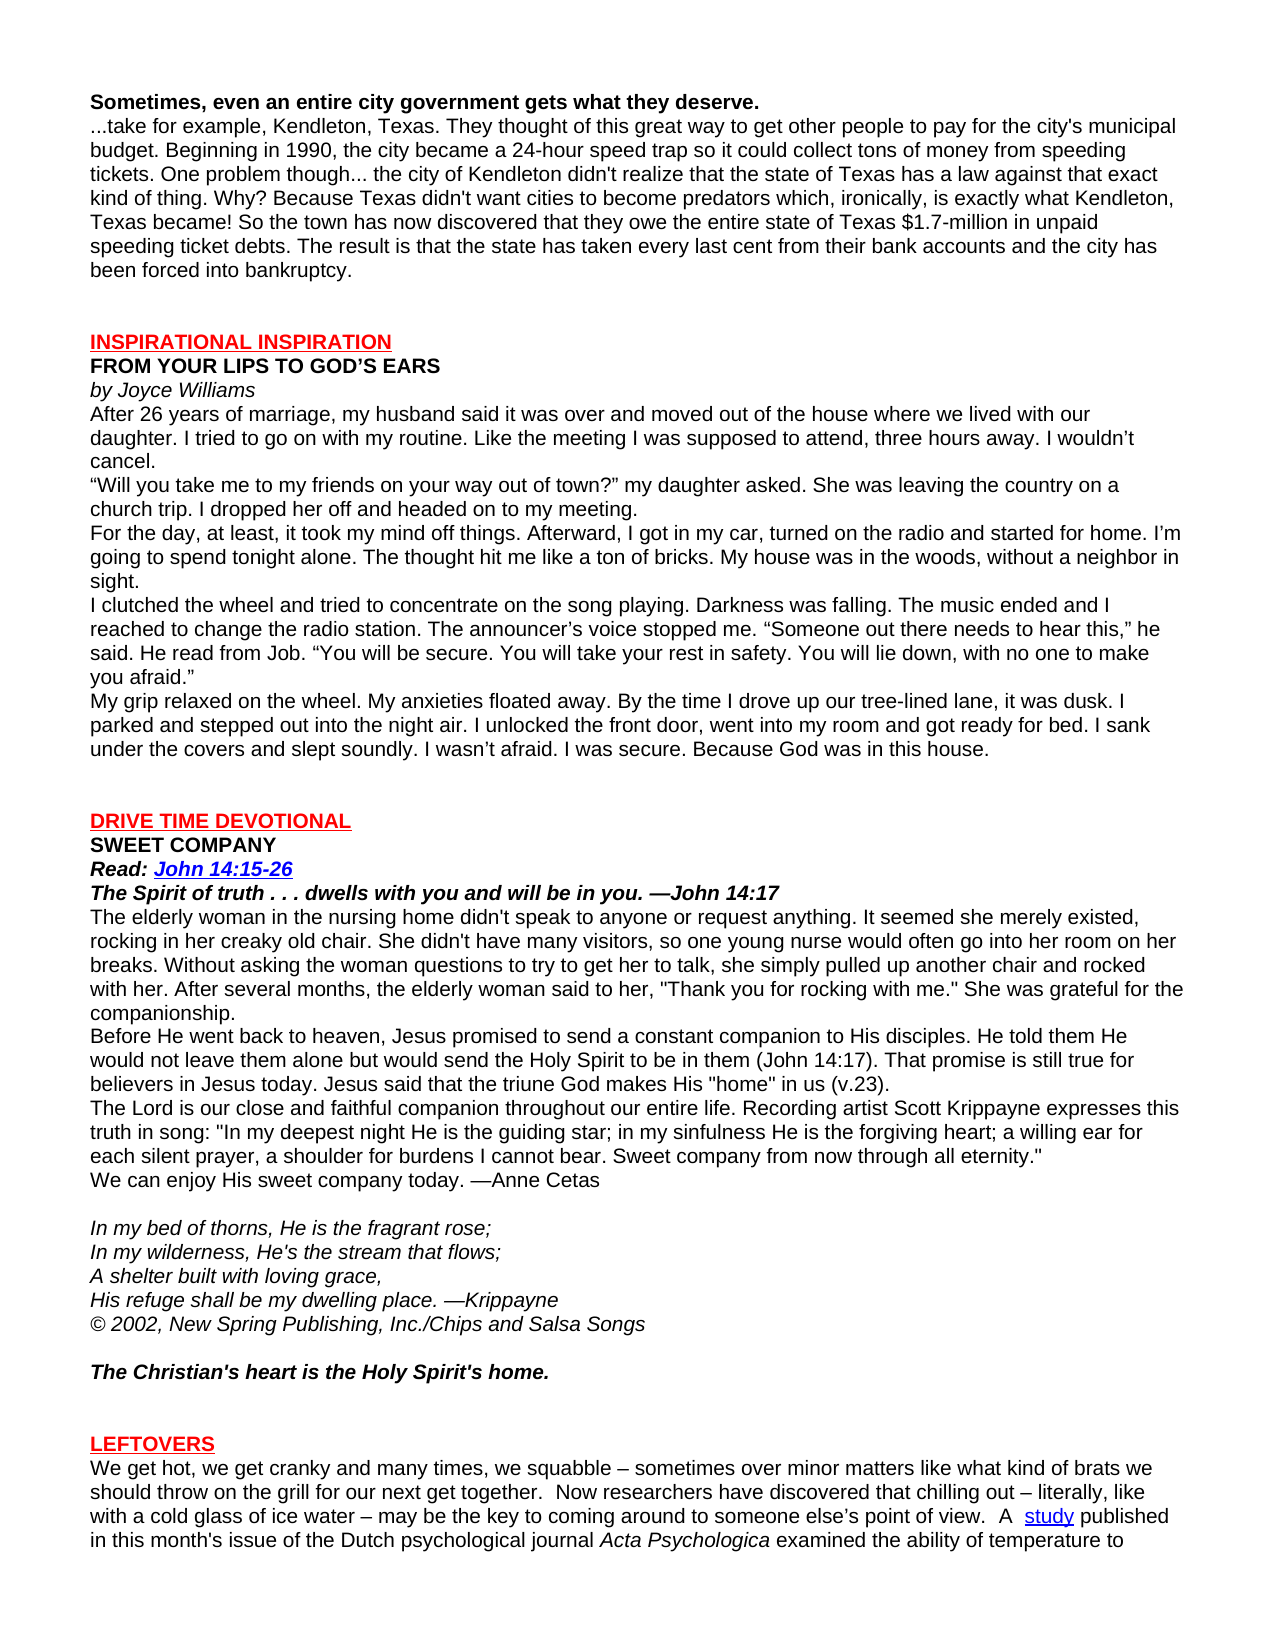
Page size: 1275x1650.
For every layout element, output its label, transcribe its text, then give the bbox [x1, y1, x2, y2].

text The Lord is our close and faithful companion throughout our entire life. Recording artist Scott Krippayne expresses this truth in song: "In my deepest night He is the guiding star; in my sinfulness He is the forgiving heart; a willing ear for each silent prayer, a shoulder for burdens I cannot bear. Sweet company from now through all eternity." [90, 1096, 1185, 1168]
text SWEET COMPANY [90, 833, 1185, 857]
text INSPIRATIONAL INSPIRATION [90, 329, 1185, 353]
text In my bed of thorns, He is the fragrant rose; In my wilderness, He's the stream that flows; A shelter built with loving grace, His refuge shall be my dwelling place. —Krippayne © 2002, New Spring Publishing, Inc./Chips and Salsa Songs [90, 1216, 1185, 1336]
text We get hot, we get cranky and many times, we squabble – sometimes over minor matters like what kind of brats we should throw on the grill for our next get together. Now researchers have discovered that chilling out – literally, like with a cold glass of ice water – may be the key to coming around to someone else’s point of view. A study published in this month's issue of the Dutch psychological journal Acta Psychologica examined the ability of temperature to [90, 1456, 1185, 1551]
text DRIVE TIME DEVOTIONAL [90, 809, 1185, 833]
text Sometimes, even an entire city government gets what they deserve. [90, 90, 1185, 114]
text We can enjoy His sweet company today. —Anne Cetas [90, 1168, 1185, 1192]
text by Joyce Williams After 26 years of marriage, my husband said it was over and moved out of the house where we lived with our daughter. I tried to go on with my routine. Like the meeting I was supposed to attend, three hours away. I wouldn’t cancel. “Will you take me to my friends on your way out of town?” my daughter asked. She was leaving the country on a church trip. I dropped her off and headed on to my meeting. For the day, at least, it took my mind off things. Afterward, I got in my car, turned on the radio and started for home. I’m going to spend tonight alone. The thought hit me like a ton of bricks. My house was in the woods, without a neighbor in sight. I clutched the wheel and tried to concentrate on the song playing. Darkness was falling. The music ended and I reached to change the radio station. The announcer’s voice stopped me. “Someone out there needs to hear this,” he said. He read from Job. “You will be secure. You will take your rest in safety. You will lie down, with no one to make you afraid.” My grip relaxed on the wheel. My anxieties floated away. By the time I drove up our tree-lined lane, it was dusk. I parked and stepped out into the night air. I unlocked the front door, went into my room and got ready for bed. I sank under the covers and slept soundly. I wasn’t afraid. I was secure. Because God was in this house. [90, 377, 1185, 761]
text FROM YOUR LIPS TO GOD’S EARS [90, 353, 1185, 377]
text Before He went back to heaven, Jesus promised to send a constant companion to His disciples. He told them He would not leave them alone but would send the Holy Spirit to be in them (John 14:17). That promise is still true for believers in Jesus today. Jesus said that the triune God makes His "home" in us (v.23). [90, 1024, 1185, 1096]
text The Spirit of truth . . . dwells with you and will be in you. —John 14:17 [90, 881, 1185, 904]
text The elderly woman in the nursing home didn't speak to anyone or request anything. It seemed she merely existed, rocking in her creaky old chair. She didn't have many visitors, so one young nurse would often go into her room on her breaks. Without asking the woman questions to try to get her to talk, she simply pulled up another chair and rocked with her. After several months, the elderly woman said to her, "Thank you for rocking with me." She was grateful for the companionship. [90, 904, 1185, 1024]
text The Christian's heart is the Holy Spirit's home. [90, 1360, 1185, 1384]
text Read: John 14:15-26 [90, 857, 1185, 881]
text ...take for example, Kendleton, Texas. They thought of this great way to get other people to pay for the city's municipal budget. Beginning in 1990, the city became a 24-hour speed trap so it could collect tons of money from speeding tickets. One problem though... the city of Kendleton didn't realize that the state of Texas has a law against that exact kind of thing. Why? Because Texas didn't want cities to become predators which, ironically, is exactly what Kendleton, Texas became! So the town has now discovered that they owe the entire state of Texas $1.7-million in unpaid speeding ticket debts. The result is that the state has taken every last cent from their bank accounts and the city has been forced into bankruptcy. [90, 114, 1185, 282]
text LEFTOVERS [90, 1432, 1185, 1456]
